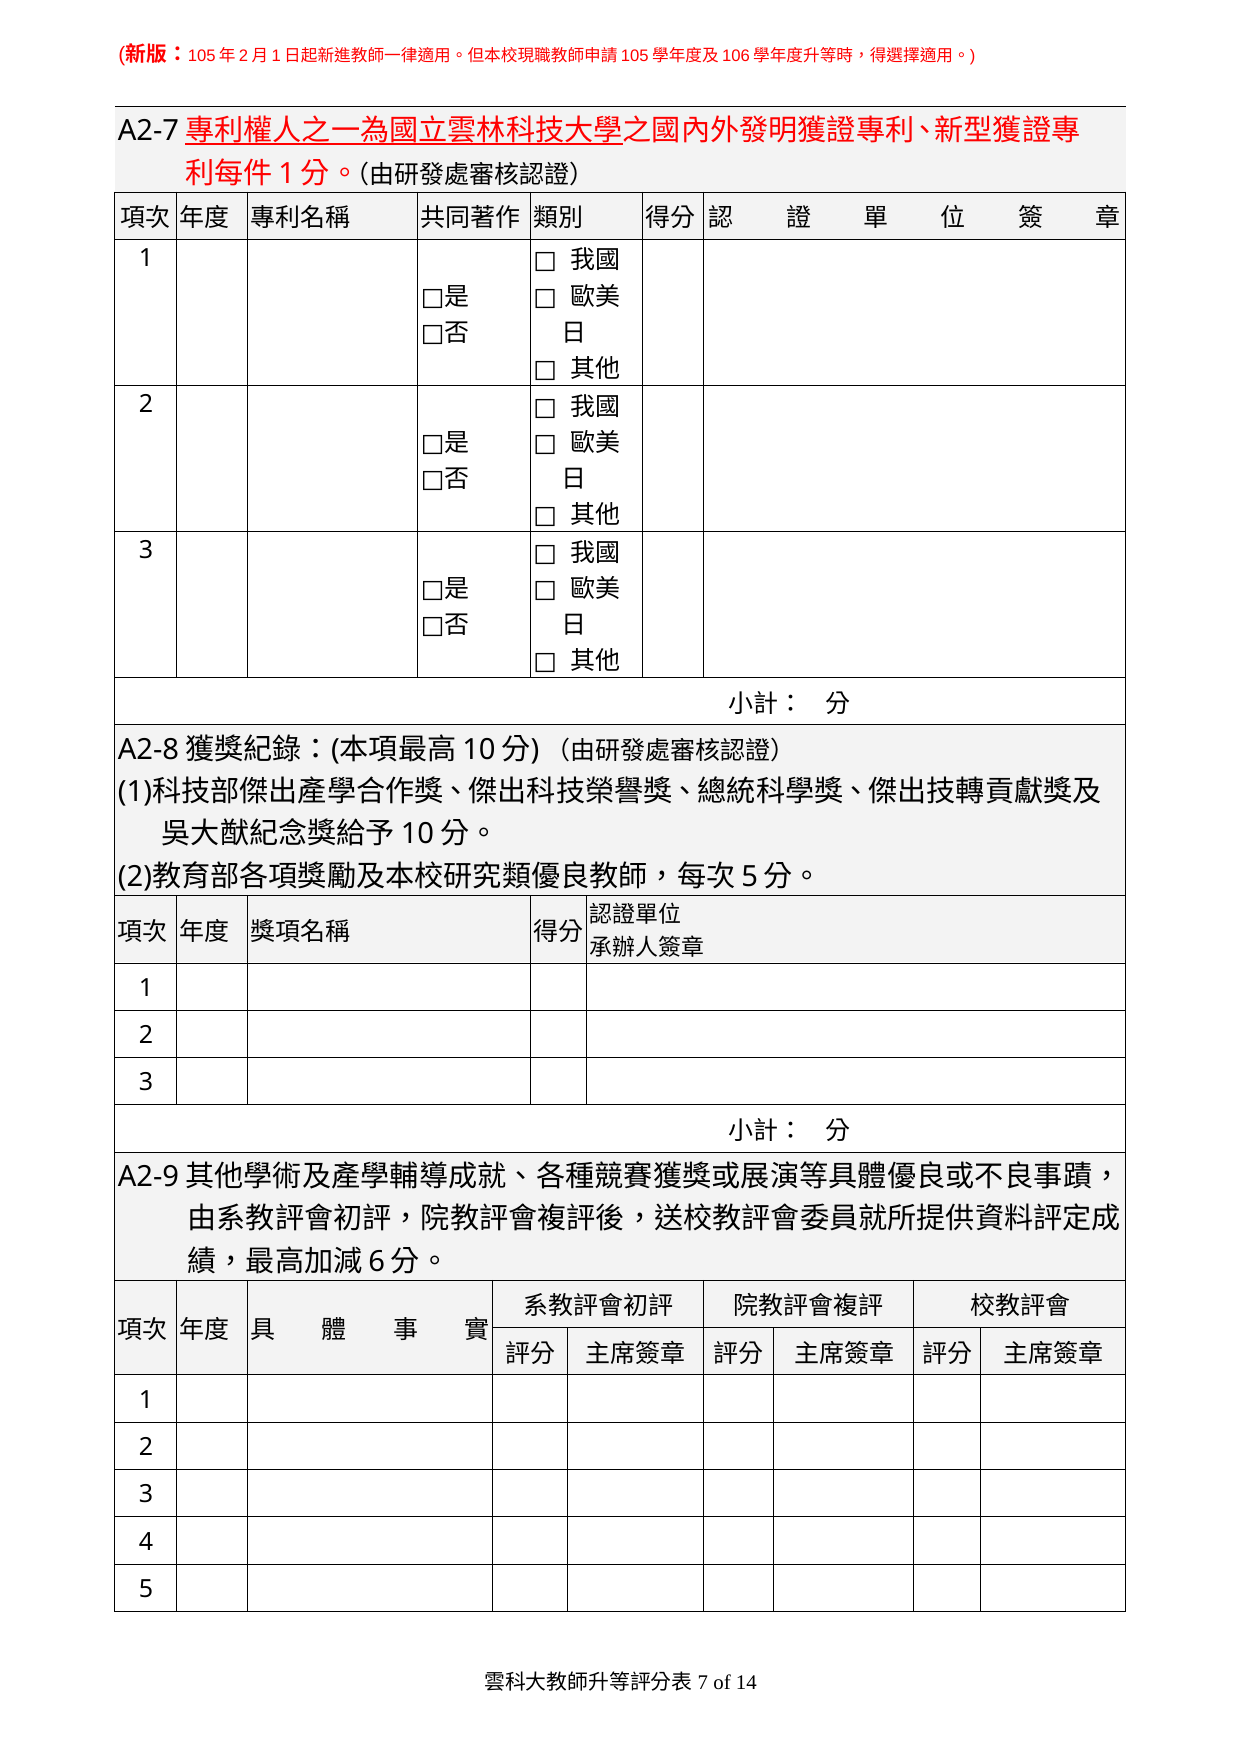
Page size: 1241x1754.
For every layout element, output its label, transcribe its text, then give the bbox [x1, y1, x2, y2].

table_cell [587, 964, 1125, 1010]
table_cell [248, 1058, 530, 1104]
table_cell 認證單位 承辦人簽章 [587, 896, 1125, 962]
table_cell [248, 1565, 492, 1611]
table_cell [177, 386, 247, 531]
table_cell [177, 1058, 247, 1104]
table_cell 得分 [643, 193, 703, 239]
table_cell [568, 1565, 703, 1611]
table_cell [914, 1423, 980, 1469]
table_cell 評分 [493, 1328, 567, 1374]
table_cell □是 □否 [418, 532, 530, 677]
table_cell [704, 1517, 773, 1563]
table_cell [568, 1375, 703, 1422]
table_cell 2 [115, 1011, 176, 1057]
table_cell [493, 1423, 567, 1469]
table_cell [248, 1517, 492, 1563]
table_cell [914, 1565, 980, 1611]
table_cell 主席簽章 [774, 1328, 913, 1374]
table_cell [177, 1375, 247, 1422]
table_cell 專利名稱 [248, 193, 417, 239]
table_cell [177, 532, 247, 677]
table_cell [981, 1517, 1125, 1563]
table_cell [587, 1058, 1125, 1104]
table_cell 項次 [115, 1281, 176, 1374]
table_cell [704, 1375, 773, 1422]
table_cell 主席簽章 [568, 1328, 703, 1374]
table_cell 項次 [115, 896, 176, 962]
table_cell [177, 1470, 247, 1516]
table_cell [248, 1423, 492, 1469]
table_cell [493, 1470, 567, 1516]
table_cell A2-7專利權人之一為國立雲林科技大學之國內外發明獲證專利、新型獲證專利每件1分。（由研發處審核認證） [115, 107, 1126, 192]
table_cell [704, 1565, 773, 1611]
table_cell [981, 1565, 1125, 1611]
table_cell [704, 1470, 773, 1516]
table_cell 獎項名稱 [248, 896, 530, 962]
table_cell [774, 1375, 913, 1422]
table_cell 我國 歐美日 其他 [531, 240, 642, 385]
table_cell [914, 1470, 980, 1516]
table_cell 2 [115, 386, 176, 531]
table_cell [248, 1470, 492, 1516]
table_cell [643, 386, 703, 531]
table_cell 校教評會 [914, 1281, 1125, 1327]
table_cell [177, 1011, 247, 1057]
table_cell [981, 1375, 1125, 1422]
table_cell A2-8獲獎紀錄：(本項最高10分) （由研發處審核認證） (1)科技部傑出產學合作獎、傑出科技榮譽獎、總統科學獎、傑出技轉貢獻獎及吳大猷紀念獎給予10分。 (2)教育部各項獎勵及本校研究類優良教師，每次5分。 [115, 725, 1125, 895]
table_cell [568, 1470, 703, 1516]
table_cell 系教評會初評 [493, 1281, 703, 1327]
table_cell 類別 [531, 193, 642, 239]
table_cell 5 [115, 1565, 176, 1611]
table_cell 年度 [177, 193, 247, 239]
table_cell [774, 1565, 913, 1611]
table_cell [704, 386, 1125, 531]
table_cell 評分 [914, 1328, 980, 1374]
table_cell 項次 [115, 193, 176, 239]
table_cell [643, 532, 703, 677]
table_cell 院教評會複評 [704, 1281, 913, 1327]
table_cell 具體事實 [248, 1281, 492, 1374]
table_cell □是 □否 [418, 240, 530, 385]
table_cell 小計： 分 [115, 678, 1125, 724]
table_cell [177, 1565, 247, 1611]
table_cell 我國 歐美日 其他 [531, 532, 642, 677]
table_cell [704, 240, 1125, 385]
table_cell [248, 1011, 530, 1057]
table_cell 年度 [177, 1281, 247, 1374]
table_cell 年度 [177, 896, 247, 962]
table_cell [248, 1375, 492, 1422]
table_cell [981, 1423, 1125, 1469]
table_cell [914, 1375, 980, 1422]
table_cell 主席簽章 [981, 1328, 1125, 1374]
table_cell 小計： 分 [115, 1105, 1125, 1152]
table_cell [587, 1011, 1125, 1057]
table_cell 3 [115, 1470, 176, 1516]
table_cell [248, 964, 530, 1010]
table_cell □是 □否 [418, 386, 530, 531]
table_cell [568, 1423, 703, 1469]
table_cell 1 [115, 240, 176, 385]
table_cell [704, 1423, 773, 1469]
table_cell 我國 歐美日 其他 [531, 386, 642, 531]
table_cell 3 [115, 532, 176, 677]
table_cell 認證單位簽章 [704, 193, 1125, 239]
table_cell A2-9其他學術及產學輔導成就、各種競賽獲獎或展演等具體優良或不良事蹟，由系教評會初評，院教評會複評後，送校教評會委員就所提供資料評定成績，最高加減6分。 [115, 1153, 1125, 1280]
table_cell [774, 1470, 913, 1516]
table_cell 1 [115, 1375, 176, 1422]
table_cell [531, 964, 586, 1010]
table_cell 1 [115, 964, 176, 1010]
table_cell [248, 240, 417, 385]
table_cell [177, 964, 247, 1010]
table_cell 2 [115, 1423, 176, 1469]
table_cell [531, 1011, 586, 1057]
table_cell [493, 1375, 567, 1422]
table_cell [774, 1517, 913, 1563]
table_cell [704, 532, 1125, 677]
table_cell [568, 1517, 703, 1563]
table_cell 得分 [531, 896, 586, 962]
table_cell [981, 1470, 1125, 1516]
table_cell 評分 [704, 1328, 773, 1374]
table_cell [643, 240, 703, 385]
table_cell 共同著作 [418, 193, 530, 239]
table_cell [531, 1058, 586, 1104]
table_cell [774, 1423, 913, 1469]
table_cell [177, 1517, 247, 1563]
table_cell [493, 1517, 567, 1563]
table_cell [177, 240, 247, 385]
table_cell [493, 1565, 567, 1611]
table_cell 4 [115, 1517, 176, 1563]
table_cell [248, 532, 417, 677]
table_cell [914, 1517, 980, 1563]
table_cell 3 [115, 1058, 176, 1104]
table_cell [248, 386, 417, 531]
table_cell [177, 1423, 247, 1469]
